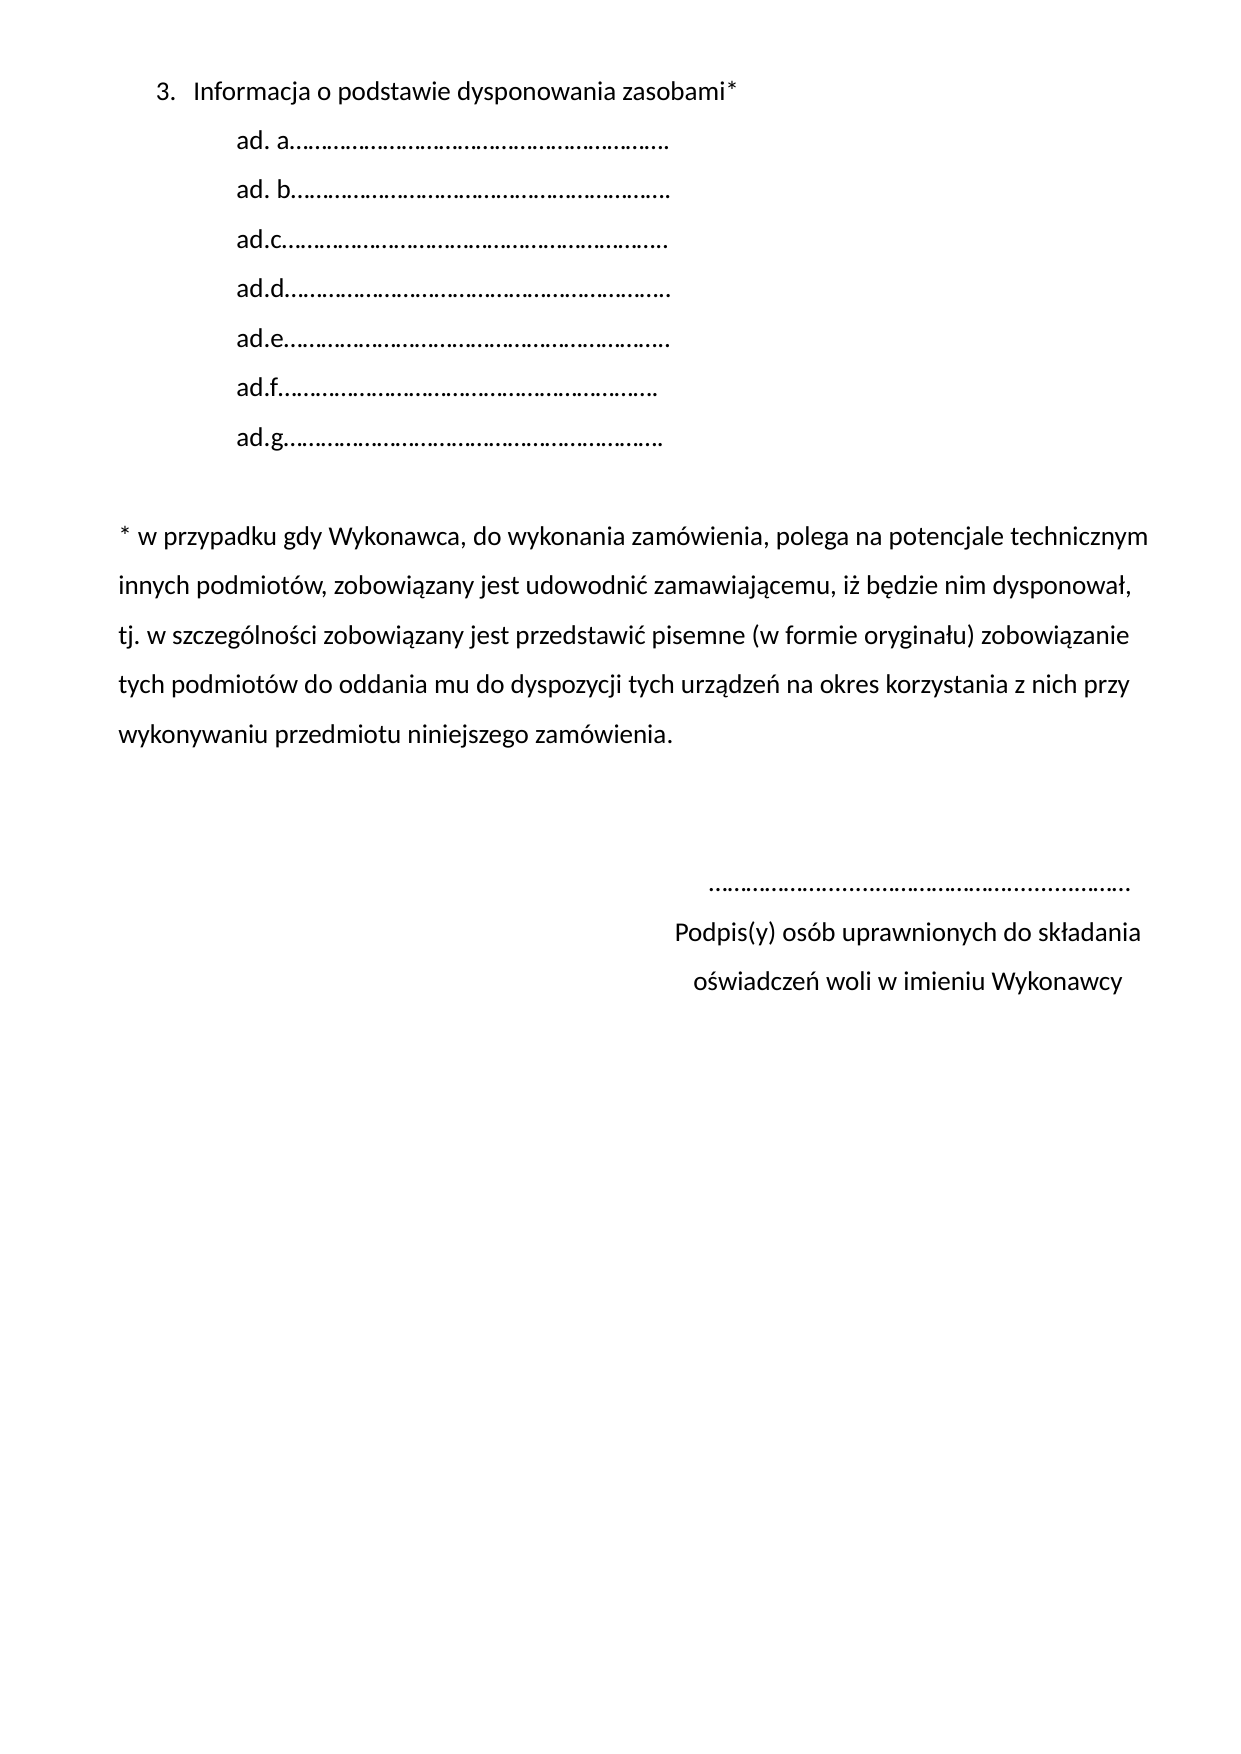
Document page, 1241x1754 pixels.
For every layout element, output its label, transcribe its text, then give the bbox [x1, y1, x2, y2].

text ad.c…………………………………………………….. [236, 222, 1152, 255]
text Podpis(y) osób uprawnionych do składania [560, 915, 1152, 948]
text ………………........…………………..........……… [118, 865, 1152, 898]
text * w przypadku gdy Wykonawca, do wykonania zamówienia, polega na potencjale technicznym innych podmiotów, zobowiązany jest udowodnić zamawiającemu, iż będzie nim dysponował, tj. w szczególności zobowiązany jest przedstawić pisemne (w formie oryginału) zobowiązanie tych podmiotów do oddania mu do dyspozycji tych urządzeń na okres korzystania z nich przy wykonywaniu przedmiotu niniejszego zamówienia. [118, 519, 1152, 750]
text ad.d…………………………………………………….. [236, 272, 1152, 305]
text oświadczeń woli w imieniu Wykonawcy [560, 964, 1152, 997]
list Informacja o podstawie dysponowania zasobami* [156, 74, 1152, 107]
text ad.f……………………………………………………. [236, 371, 1152, 404]
text ad. a……………………………………………………. [236, 123, 1152, 156]
text ad.e…………………………………………………….. [236, 321, 1152, 354]
text ad. b……………………………………………………. [236, 173, 1152, 206]
text ad.g……………………………………………………. [236, 420, 1152, 453]
